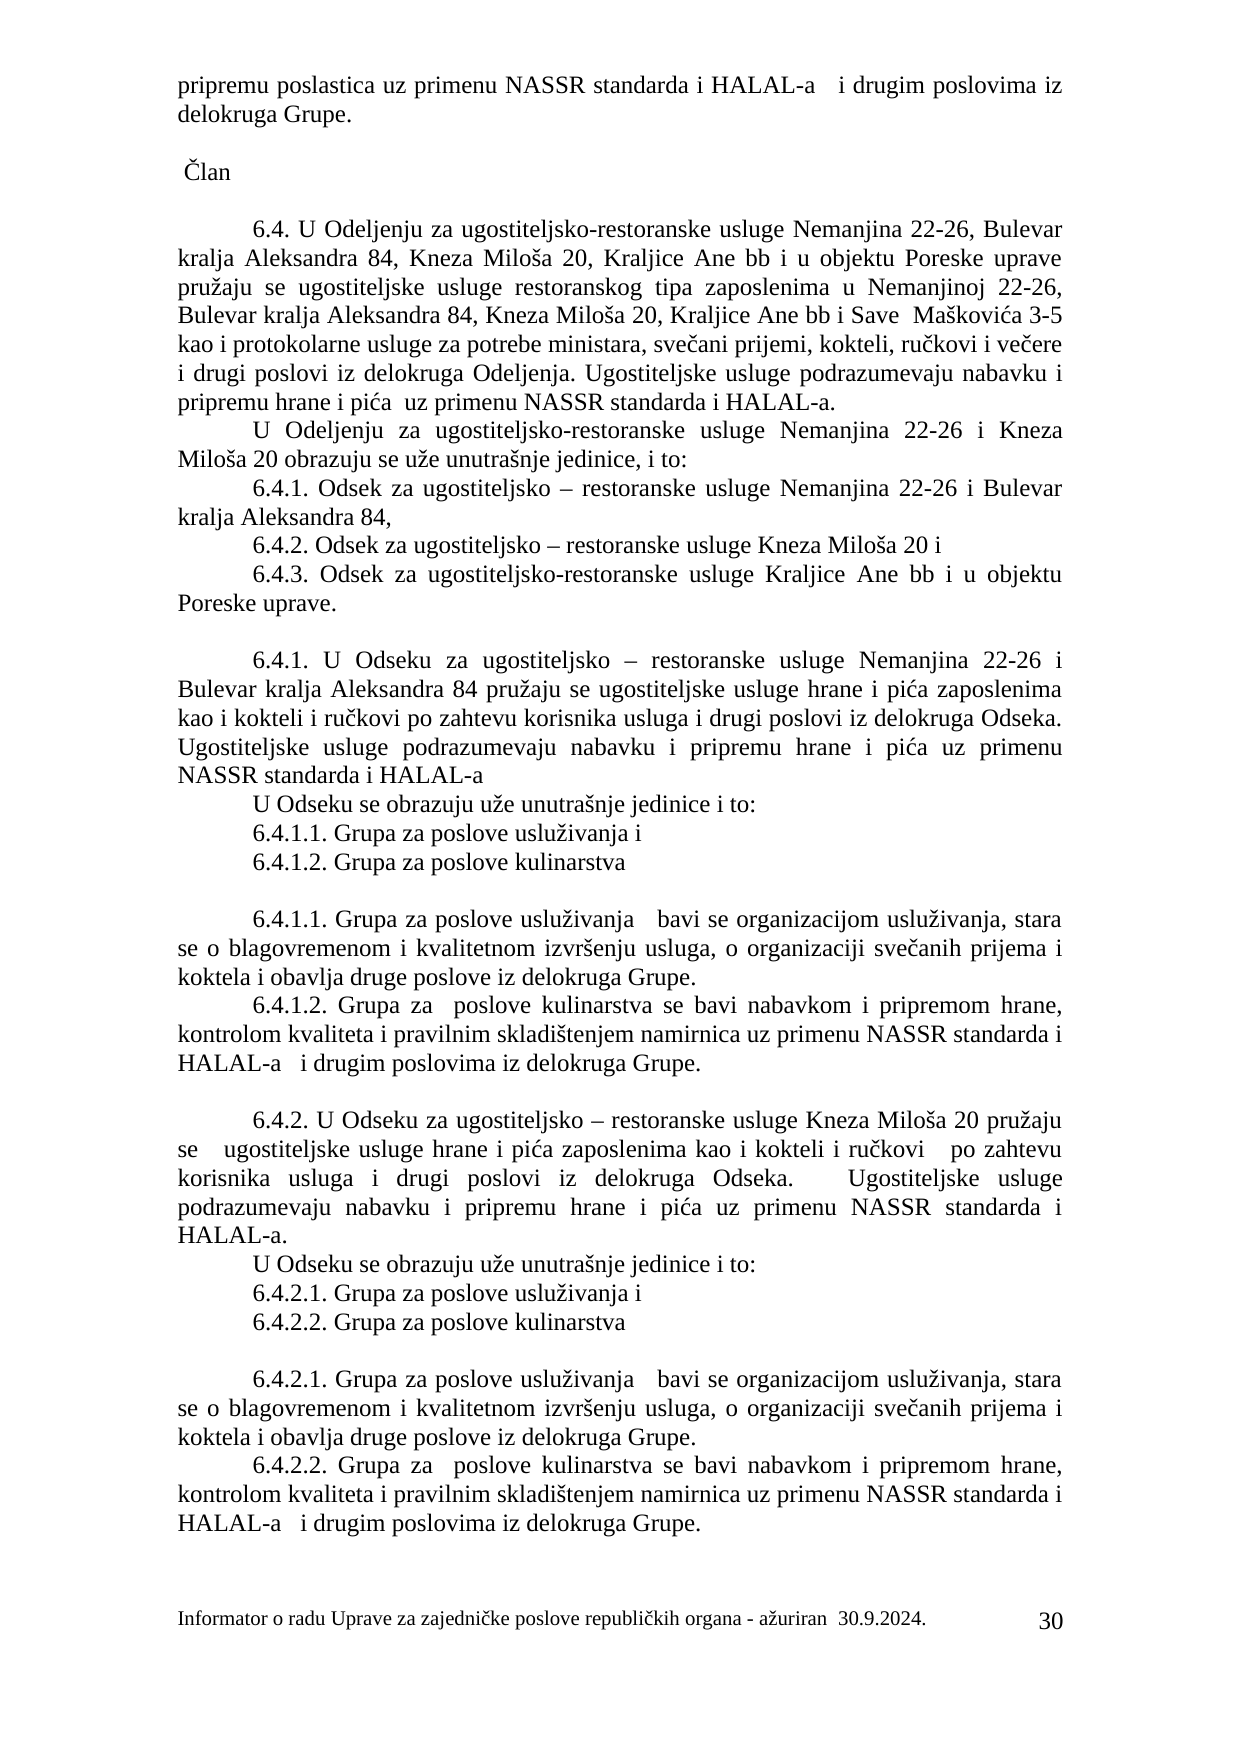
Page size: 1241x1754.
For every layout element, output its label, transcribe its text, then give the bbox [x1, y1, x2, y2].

subtitle U Odseku se obrazuju uže unutrašnje jedinice i to: [177, 1249, 1063, 1278]
subtitle 6.4.1. U Odseku za ugostiteljsko – restoranske usluge Nemanjina 22-26 i Bulevar kralja Aleksandra 84 pružaju se ugostiteljske usluge hrane i pića zaposlenima kao i kokteli i ručkovi po zahtevu korisnika usluga i drugi poslovi iz delokruga Odseka. Ugostiteljske usluge podrazumevaju nabavku i pripremu hrane i pića uz primenu NASSR standarda i HALAL-a [177, 645, 1063, 789]
subtitle 6.4. U Odeljenju za ugostiteljsko-restoranske usluge Nemanjina 22-26, Bulevar kralja Aleksandra 84, Kneza Miloša 20, Kraljice Ane bb i u objektu Poreske uprave pružaju se ugostiteljske usluge restoranskog tipa zaposlenima u Nemanjinoj 22-26, Bulevar kralja Aleksandra 84, Kneza Miloša 20, Kraljice Ane bb i Save Maškovića 3-5 kao i protokolarne usluge za potrebe ministara, svečani prijemi, kokteli, ručkovi i večere i drugi poslovi iz delokruga Odeljenja. Ugostiteljske usluge podrazumevaju nabavku i pripremu hrane i pića uz primenu NASSR standarda i HALAL-a. [177, 214, 1063, 415]
subtitle U Odeljenju za ugostiteljsko-restoranske usluge Nemanjina 22-26 i Kneza Miloša 20 obrazuju se uže unutrašnje jedinice, i to: [177, 415, 1063, 473]
subtitle U Odseku se obrazuju uže unutrašnje jedinice i to: [177, 789, 1063, 818]
subtitle 6.4.2.1. Grupa za poslove usluživanja bavi se organizacijom usluživanja, stara se o blagovremenom i kvalitetnom izvršenju usluga, o organizaciji svečanih prijema i koktela i obavlja druge poslove iz delokruga Grupe. [177, 1364, 1063, 1450]
subtitle pripremu poslastica uz primenu NASSR standarda i HALAL-a i drugim poslovima iz delokruga Grupe. [177, 70, 1063, 128]
subtitle 6.4.2. Odsek za ugostiteljsko – restoranske usluge Kneza Miloša 20 i [177, 530, 1063, 559]
subtitle 6.4.2.1. Grupa za poslove usluživanja i [177, 1278, 1063, 1307]
subtitle 6.4.1.2. Grupa za poslove kulinarstva [177, 847, 1063, 875]
subtitle 6.4.1.1. Grupa za poslove usluživanja bavi se organizacijom usluživanja, stara se o blagovremenom i kvalitetnom izvršenju usluga, o organizaciji svečanih prijema i koktela i obavlja druge poslove iz delokruga Grupe. [177, 904, 1063, 990]
subtitle 6.4.1.2. Grupa za poslove kulinarstva se bavi nabavkom i pripremom hrane, kontrolom kvaliteta i pravilnim skladištenjem namirnica uz primenu NASSR standarda i HALAL-a i drugim poslovima iz delokruga Grupe. [177, 990, 1063, 1077]
subtitle 6.4.1. Odsek za ugostiteljsko – restoranske usluge Nemanjina 22-26 i Bulevar kralja Aleksandra 84, [177, 473, 1063, 530]
subtitle Član [177, 157, 1063, 185]
subtitle 6.4.3. Odsek za ugostiteljsko-restoranske usluge Kraljice Ane bb i u objektu Poreske uprave. [177, 559, 1063, 617]
subtitle 6.4.2. U Odseku za ugostiteljsko – restoranske usluge Kneza Miloša 20 pružaju se ugostiteljske usluge hrane i pića zaposlenima kao i kokteli i ručkovi po zahtevu korisnika usluga i drugi poslovi iz delokruga Odseka. Ugostiteljske usluge podrazumevaju nabavku i pripremu hrane i pića uz primenu NASSR standarda i HALAL-a. [177, 1105, 1063, 1249]
subtitle 6.4.1.1. Grupa za poslove usluživanja i [177, 818, 1063, 847]
subtitle 6.4.2.2. Grupa za poslove kulinarstva [177, 1307, 1063, 1335]
subtitle 6.4.2.2. Grupa za poslove kulinarstva se bavi nabavkom i pripremom hrane, kontrolom kvaliteta i pravilnim skladištenjem namirnica uz primenu NASSR standarda i HALAL-a i drugim poslovima iz delokruga Grupe. [177, 1450, 1063, 1537]
